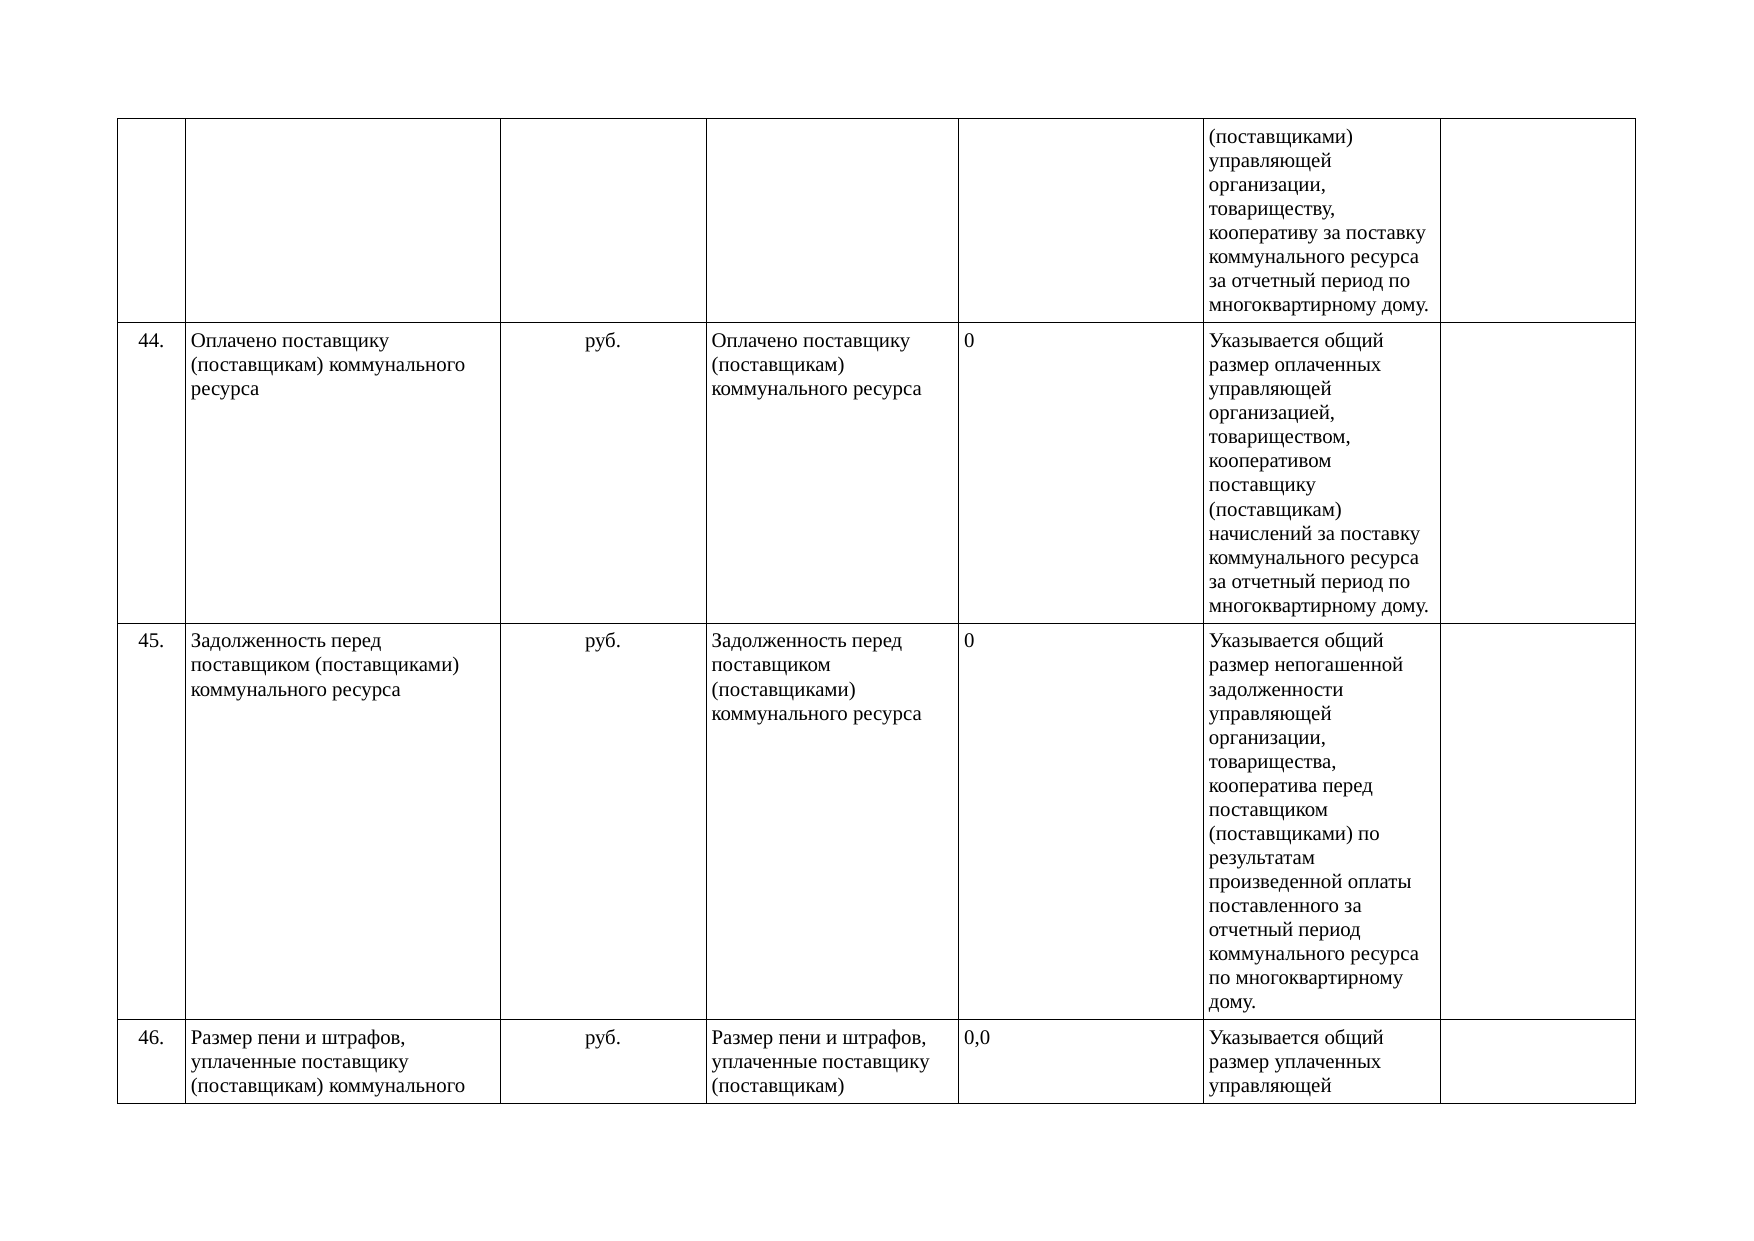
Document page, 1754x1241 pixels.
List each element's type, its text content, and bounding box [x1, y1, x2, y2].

table_cell 44. [118, 323, 185, 622]
table_cell (поставщиками) управляющей организации, товариществу, кооперативу за поставку коммунального ресурса за отчетный период по многоквартирному дому. [1204, 119, 1440, 322]
table_cell Указывается общий размер оплаченных управляющей организацией, товариществом, кооперативом поставщику (поставщикам) начислений за поставку коммунального ресурса за отчетный период по многоквартирному дому. [1204, 323, 1440, 622]
table_cell 46. [118, 1020, 185, 1103]
table_cell Указывается общий размер уплаченных управляющей [1204, 1020, 1440, 1103]
table_cell [1441, 1020, 1635, 1103]
table_cell 0 [959, 323, 1203, 622]
table_cell [1441, 119, 1635, 322]
table_cell Размер пени и штрафов, уплаченные поставщику (поставщикам) коммунального [186, 1020, 500, 1103]
table_cell [707, 119, 958, 322]
table_cell [118, 119, 185, 322]
table_cell Задолженность перед поставщиком (поставщиками) коммунального ресурса [707, 624, 958, 1019]
table_cell руб. [501, 323, 706, 622]
table_cell 0 [959, 624, 1203, 1019]
table_cell руб. [501, 624, 706, 1019]
table_cell [501, 119, 706, 322]
table_cell руб. [501, 1020, 706, 1103]
table_cell 0,0 [959, 1020, 1203, 1103]
table_cell Оплачено поставщику (поставщикам) коммунального ресурса [186, 323, 500, 622]
table_cell [186, 119, 500, 322]
table_cell 45. [118, 624, 185, 1019]
table_cell Оплачено поставщику (поставщикам) коммунального ресурса [707, 323, 958, 622]
table_cell Размер пени и штрафов, уплаченные поставщику (поставщикам) [707, 1020, 958, 1103]
table_cell [1441, 624, 1635, 1019]
table_cell [959, 119, 1203, 322]
table_cell Задолженность перед поставщиком (поставщиками) коммунального ресурса [186, 624, 500, 1019]
table_cell [1441, 323, 1635, 622]
table_cell Указывается общий размер непогашенной задолженности управляющей организации, товарищества, кооператива перед поставщиком (поставщиками) по результатам произведенной оплаты поставленного за отчетный период коммунального ресурса по многоквартирному дому. [1204, 624, 1440, 1019]
